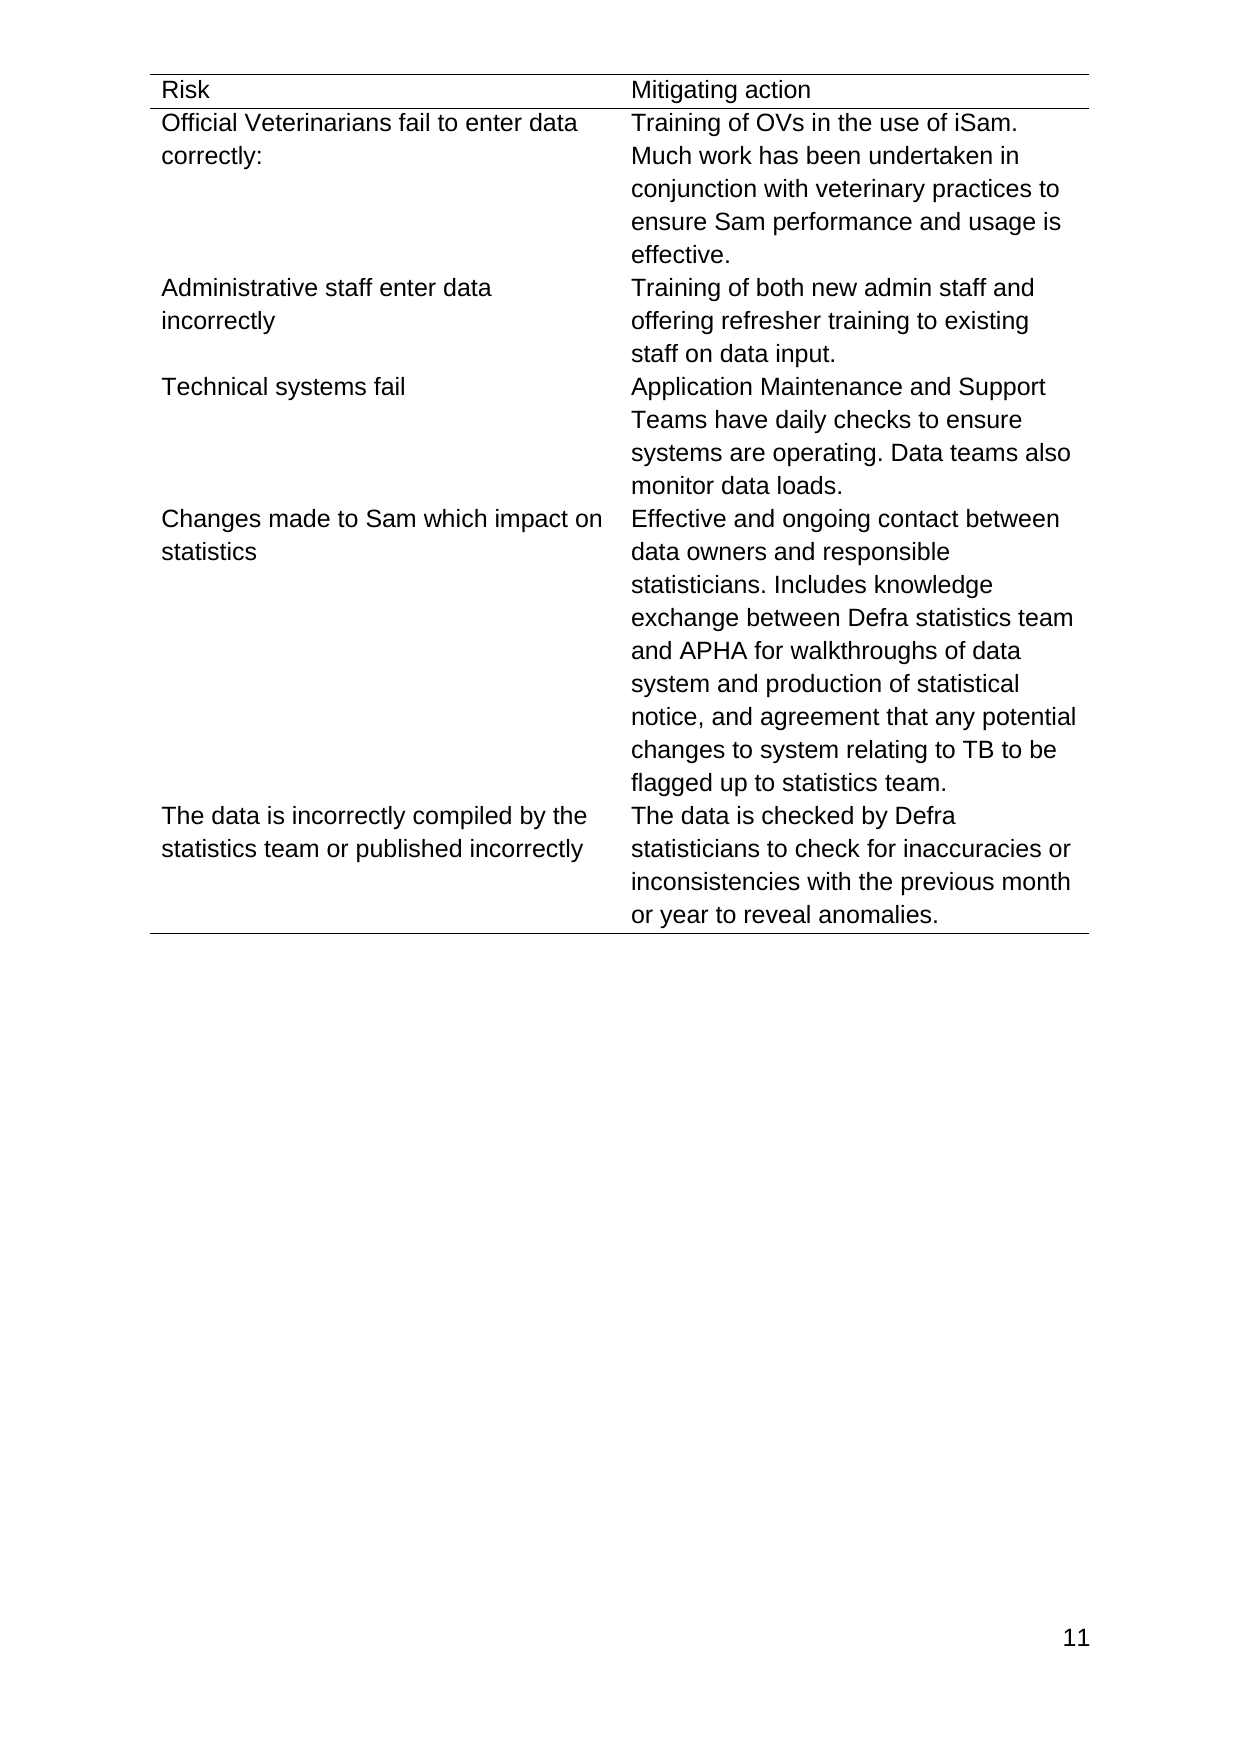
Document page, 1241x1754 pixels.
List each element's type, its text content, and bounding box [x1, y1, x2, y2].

table_cell Administrative staff enter data incorrectly [150, 273, 619, 372]
table_header Mitigating action [620, 75, 1089, 108]
table_cell Application Maintenance and Support Teams have daily checks to ensure systems are operating. Data teams also monitor data loads. [620, 372, 1089, 504]
table_cell Training of OVs in the use of iSam. Much work has been undertaken in conjunction with veterinary practices to ensure Sam performance and usage is effective. [620, 109, 1089, 273]
table_cell The data is incorrectly compiled by the statistics team or published incorrectly [150, 801, 619, 933]
table_header Risk [150, 75, 619, 108]
table_cell The data is checked by Defra statisticians to check for inaccuracies or inconsistencies with the previous month or year to reveal anomalies. [620, 801, 1089, 933]
table_cell Official Veterinarians fail to enter data correctly: [150, 109, 619, 273]
table_cell Technical systems fail [150, 372, 619, 504]
table_cell Changes made to Sam which impact on statistics [150, 504, 619, 801]
table_cell Effective and ongoing contact between data owners and responsible statisticians. Includes knowledge exchange between Defra statistics team and APHA for walkthroughs of data system and production of statistical notice, and agreement that any potential changes to system relating to TB to be flagged up to statistics team. [620, 504, 1089, 801]
table_cell Training of both new admin staff and offering refresher training to existing staff on data input. [620, 273, 1089, 372]
